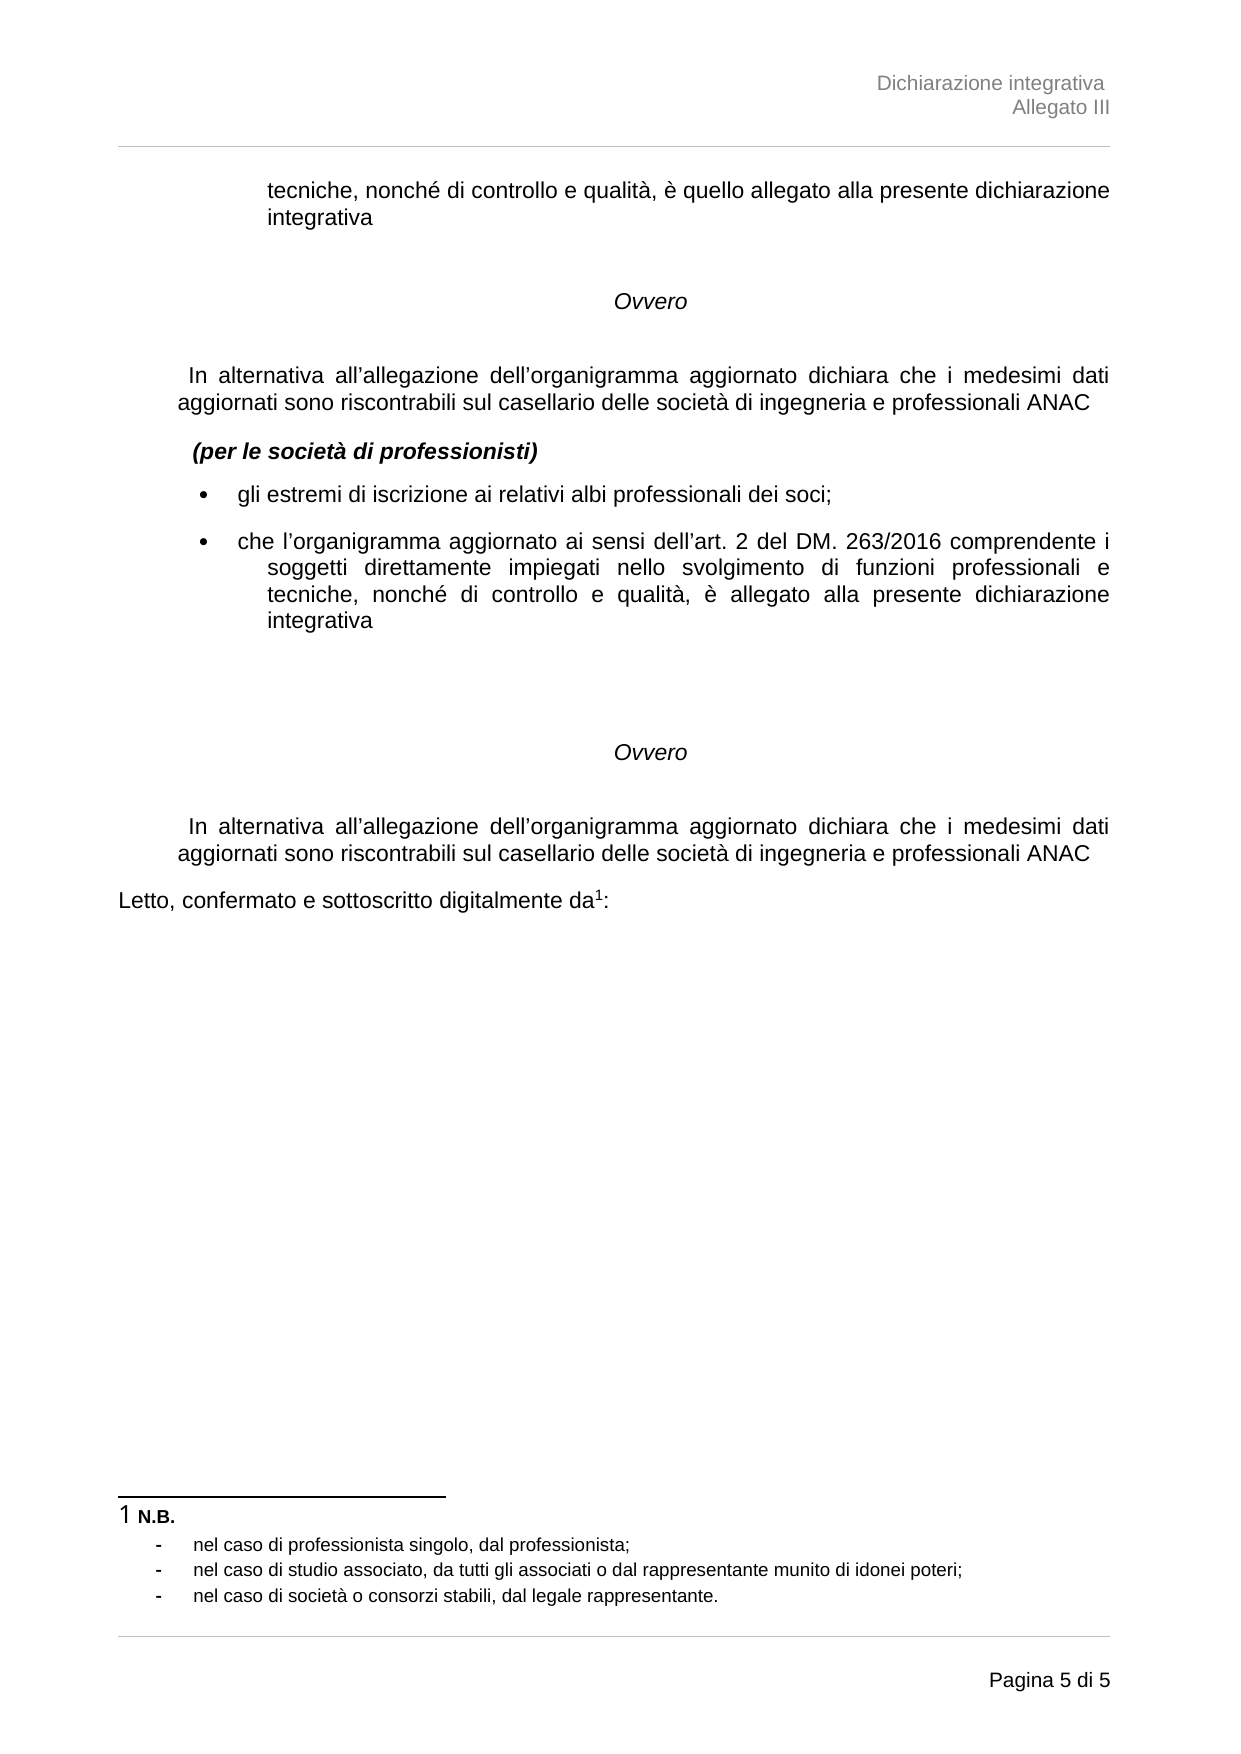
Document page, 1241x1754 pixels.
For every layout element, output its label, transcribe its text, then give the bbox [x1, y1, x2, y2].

list nel caso di professionista singolo, dal professionista; [156, 1531, 1110, 1556]
text N.B. [118, 1497, 1110, 1531]
text Ovvero [193, 739, 1110, 765]
list gli estremi di iscrizione ai relativi albi professionali dei soci; [200, 481, 1110, 507]
list che l’organigramma aggiornato ai sensi dell’art. 2 del DM. 263/2016 comprendente i soggetti direttamente impiegati nello svolgimento di funzioni professionali e tecniche, nonché di controllo e qualità, è allegato alla presente dichiarazione integrativa [200, 528, 1110, 633]
text Ovvero [193, 288, 1110, 314]
text In alternativa all’allegazione dell’organigramma aggiornato dichiara che i medesimi dati aggiornati sono riscontrabili sul casellario delle società di ingegneria e professionali ANAC [177, 362, 1110, 415]
list nel caso di studio associato, da tutti gli associati o dal rappresentante munito di idonei poteri; [156, 1556, 1110, 1582]
text Letto, confermato e sottoscritto digitalmente da: [118, 887, 1110, 913]
text (per le società di professionisti) [192, 438, 1110, 464]
text In alternativa all’allegazione dell’organigramma aggiornato dichiara che i medesimi dati aggiornati sono riscontrabili sul casellario delle società di ingegneria e professionali ANAC [177, 813, 1110, 866]
list nel caso di società o consorzi stabili, dal legale rappresentante. [156, 1582, 1110, 1607]
list tecniche, nonché di controllo e qualità, è quello allegato alla presente dichiarazione integrativa [200, 177, 1110, 230]
